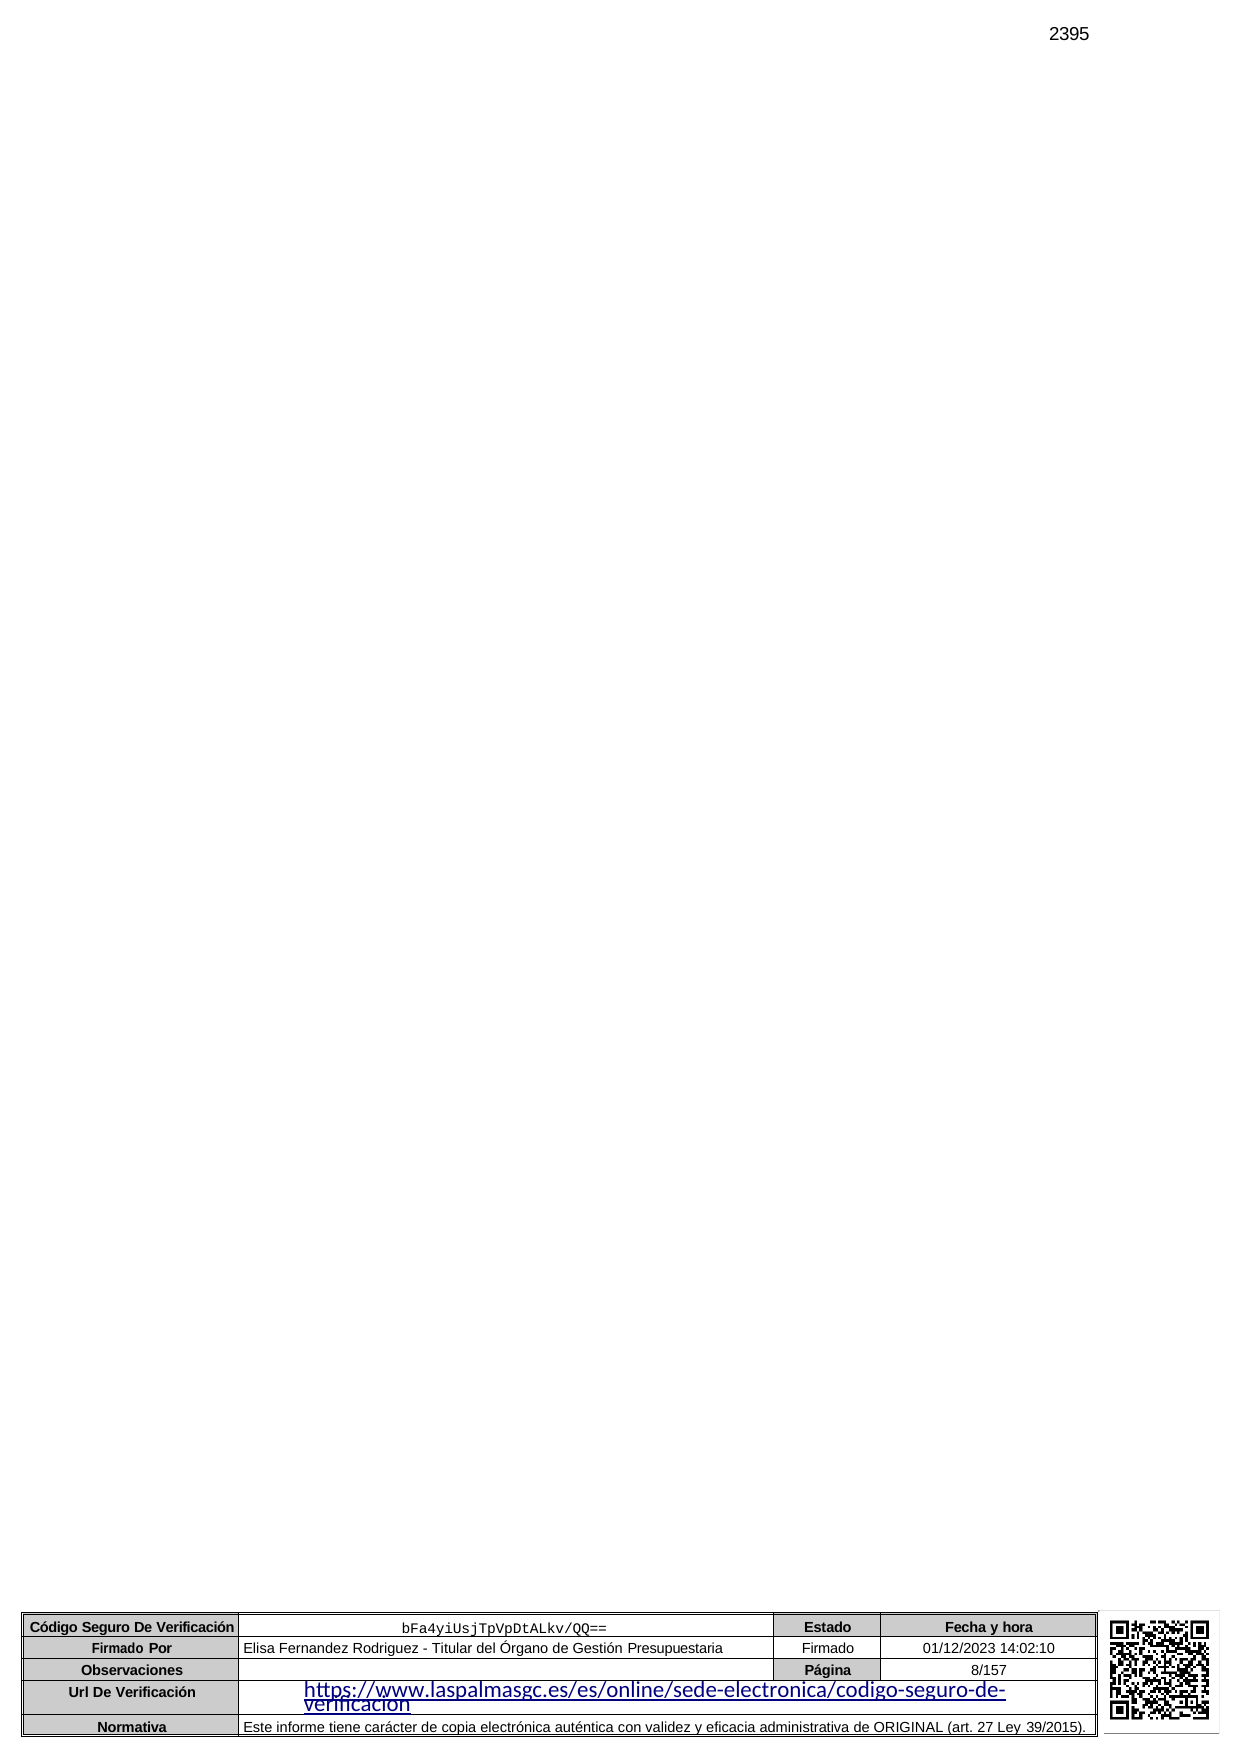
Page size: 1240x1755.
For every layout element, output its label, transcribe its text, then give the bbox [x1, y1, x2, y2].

subtitle 2395 [10, 23, 1090, 44]
